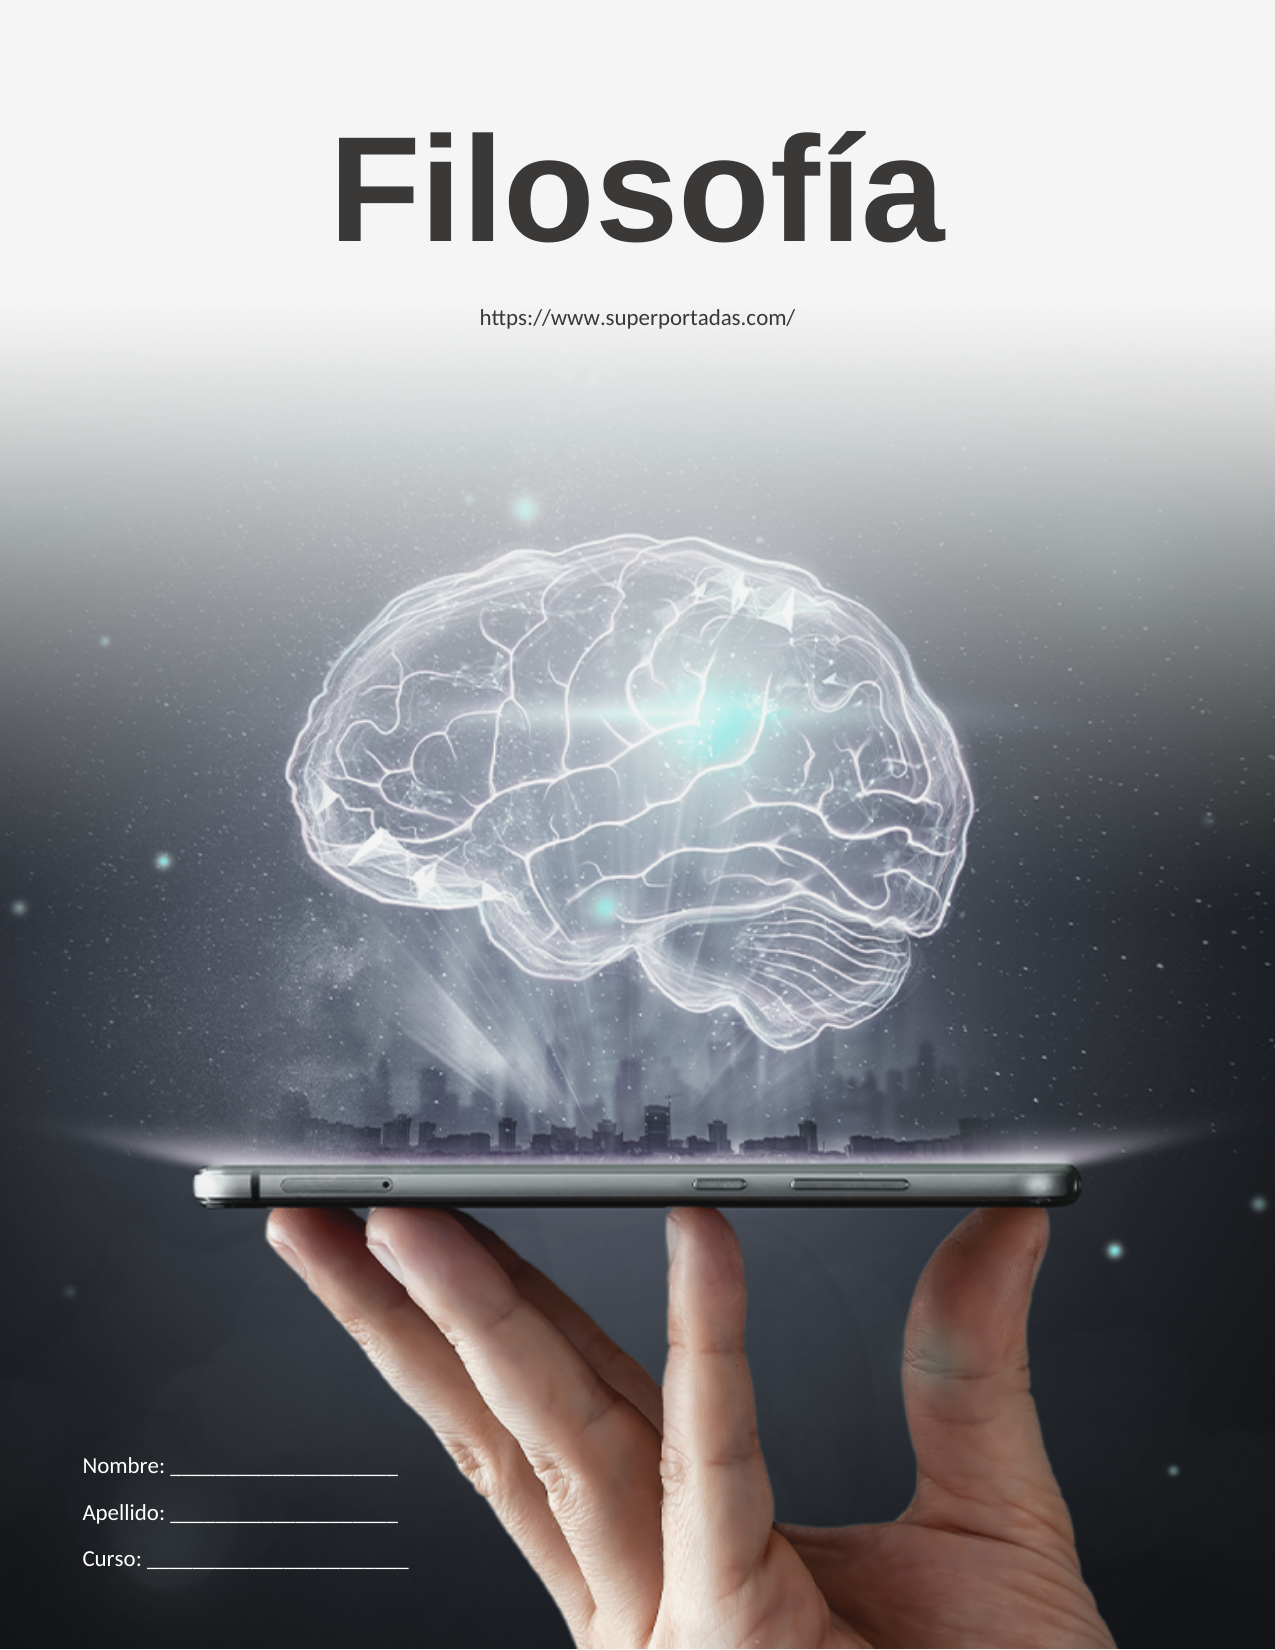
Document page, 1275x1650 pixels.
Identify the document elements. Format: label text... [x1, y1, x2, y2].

text Filosofía [244, 100, 1031, 273]
picture [0, 0, 1275, 1649]
text Nombre: ____________________ [82, 1451, 418, 1479]
text https://www.superportadas.com/ [244, 303, 1031, 331]
text Apellido: ____________________ [82, 1498, 418, 1526]
text Curso: _______________________ [82, 1544, 418, 1573]
